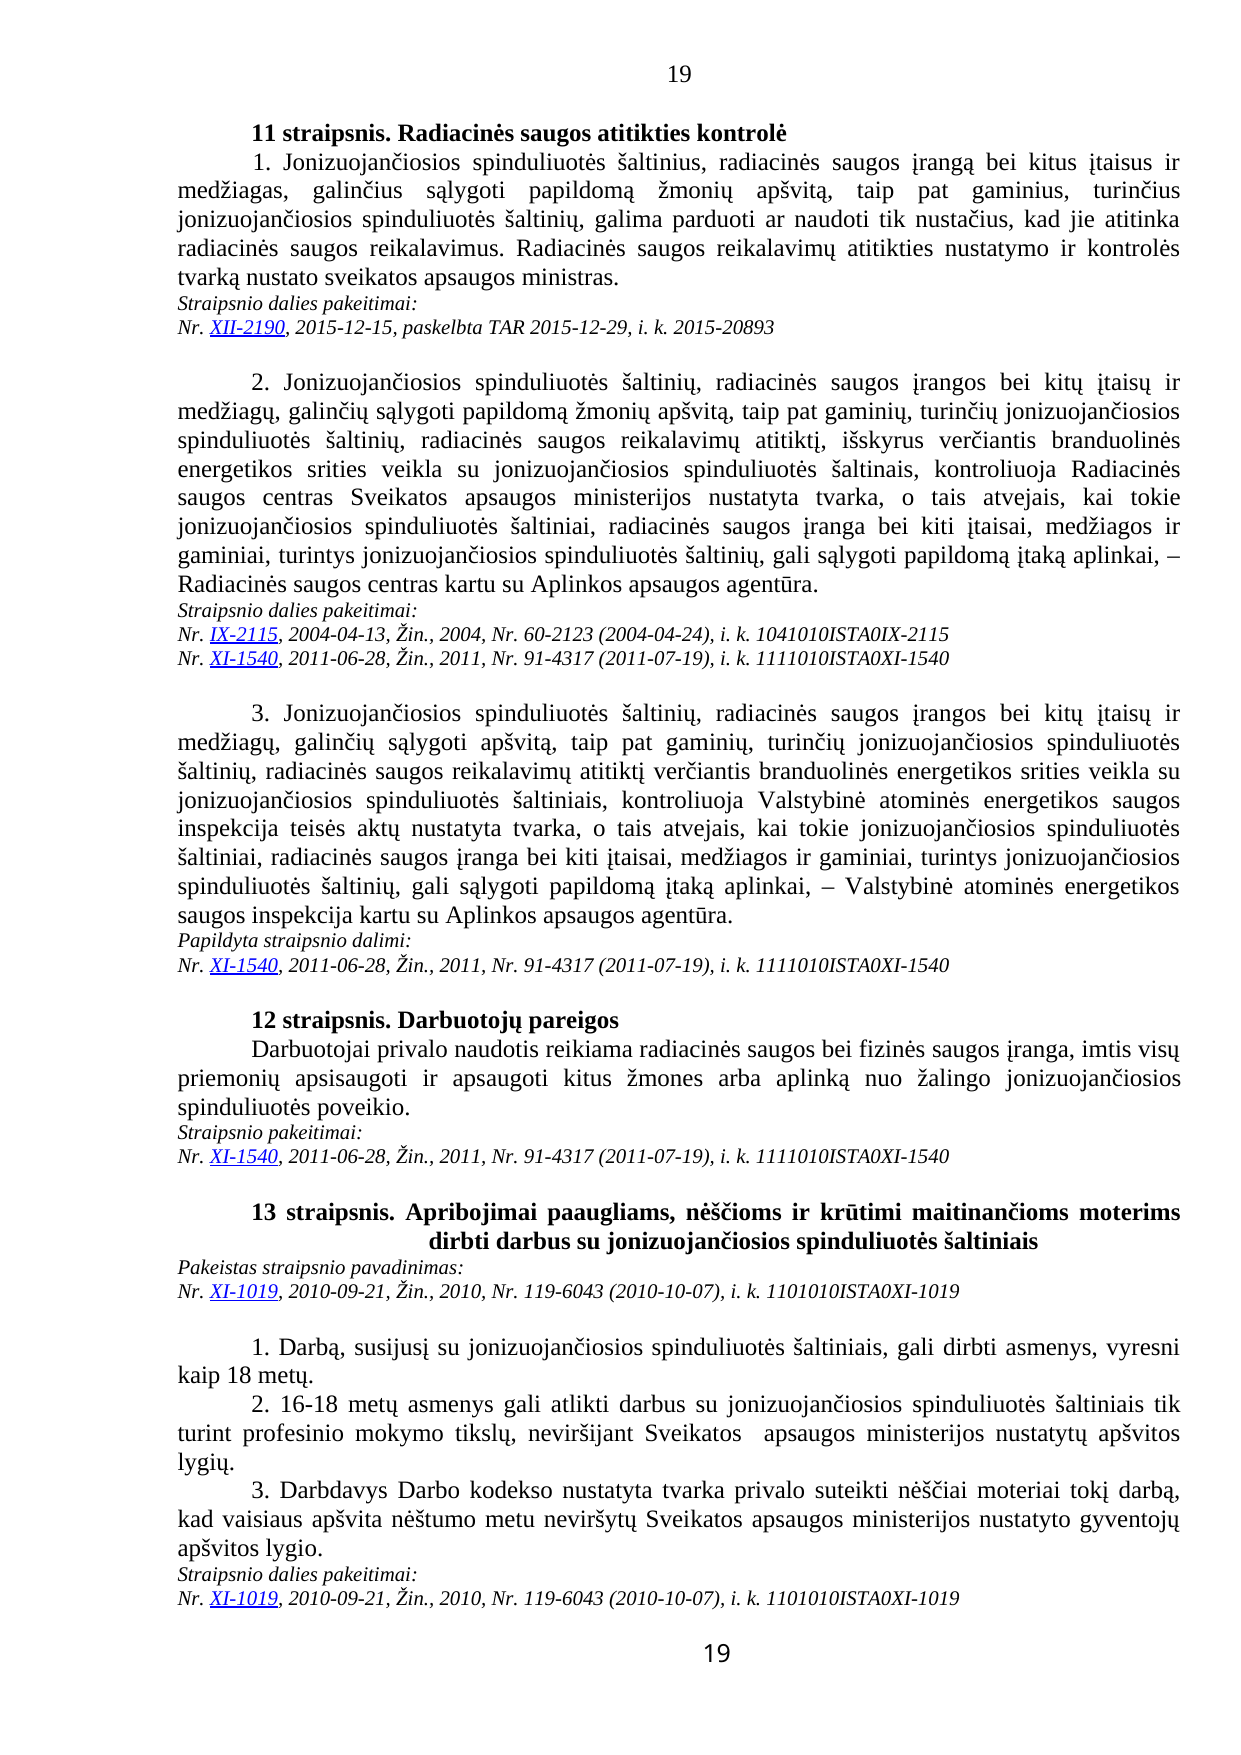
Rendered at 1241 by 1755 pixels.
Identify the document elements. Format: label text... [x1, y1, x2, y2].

text Straipsnio dalies pakeitimai: [177, 1562, 1181, 1586]
text Nr. XI-1019, 2010-09-21, Žin., 2010, Nr. 119-6043 (2010-10-07), i. k. 1101010ISTA0XI-1019 [177, 1279, 1181, 1303]
text 12 straipsnis. Darbuotojų pareigos [177, 1005, 1181, 1034]
text 1. Darbą, susijusį su jonizuojančiosios spinduliuotės šaltiniais, gali dirbti asmenys, vyresni kaip 18 metų. [177, 1332, 1181, 1389]
text Straipsnio dalies pakeitimai: [177, 597, 1181, 622]
text 13 straipsnis. Apribojimai paaugliams, nėščioms ir krūtimi maitinančioms moterims dirbti darbus su jonizuojančiosios spinduliuotės šaltiniais [251, 1197, 1181, 1255]
text 2. Jonizuojančiosios spinduliuotės šaltinių, radiacinės saugos įrangos bei kitų įtaisų ir medžiagų, galinčių sąlygoti papildomą žmonių apšvitą, taip pat gaminių, turinčių jonizuojančiosios spinduliuotės šaltinių, radiacinės saugos reikalavimų atitiktį, išskyrus verčiantis branduolinės energetikos srities veikla su jonizuojančiosios spinduliuotės šaltinais, kontroliuoja Radiacinės saugos centras Sveikatos apsaugos ministerijos nustatyta tvarka, o tais atvejais, kai tokie jonizuojančiosios spinduliuotės šaltiniai, radiacinės saugos įranga bei kiti įtaisai, medžiagos ir gaminiai, turintys jonizuojančiosios spinduliuotės šaltinių, gali sąlygoti papildomą įtaką aplinkai, – Radiacinės saugos centras kartu su Aplinkos apsaugos agentūra. [177, 367, 1181, 597]
text Papildyta straipsnio dalimi: [177, 928, 1181, 952]
text 1. Jonizuojančiosios spinduliuotės šaltinius, radiacinės saugos įrangą bei kitus įtaisus ir medžiagas, galinčius sąlygoti papildomą žmonių apšvitą, taip pat gaminius, turinčius jonizuojančiosios spinduliuotės šaltinių, galima parduoti ar naudoti tik nustačius, kad jie atitinka radiacinės saugos reikalavimus. Radiacinės saugos reikalavimų atitikties nustatymo ir kontrolės tvarką nustato sveikatos apsaugos ministras. [177, 147, 1181, 291]
text 2. 16-18 metų asmenys gali atlikti darbus su jonizuojančiosios spinduliuotės šaltiniais tik turint profesinio mokymo tikslų, neviršijant Sveikatos apsaugos ministerijos nustatytų apšvitos lygių. [177, 1389, 1181, 1475]
text Nr. XI-1019, 2010-09-21, Žin., 2010, Nr. 119-6043 (2010-10-07), i. k. 1101010ISTA0XI-1019 [177, 1586, 1181, 1610]
text 11 straipsnis. Radiacinės saugos atitikties kontrolė [177, 118, 1181, 147]
text Darbuotojai privalo naudotis reikiama radiacinės saugos bei fizinės saugos įranga, imtis visų priemonių apsisaugoti ir apsaugoti kitus žmones arba aplinką nuo žalingo jonizuojančiosios spinduliuotės poveikio. [177, 1034, 1181, 1120]
text 3. Darbdavys Darbo kodekso nustatyta tvarka privalo suteikti nėščiai moteriai tokį darbą, kad vaisiaus apšvita nėštumo metu neviršytų Sveikatos apsaugos ministerijos nustatyto gyventojų apšvitos lygio. [177, 1475, 1181, 1562]
text 3. Jonizuojančiosios spinduliuotės šaltinių, radiacinės saugos įrangos bei kitų įtaisų ir medžiagų, galinčių sąlygoti apšvitą, taip pat gaminių, turinčių jonizuojančiosios spinduliuotės šaltinių, radiacinės saugos reikalavimų atitiktį verčiantis branduolinės energetikos srities veikla su jonizuojančiosios spinduliuotės šaltiniais, kontroliuoja Valstybinė atominės energetikos saugos inspekcija teisės aktų nustatyta tvarka, o tais atvejais, kai tokie jonizuojančiosios spinduliuotės šaltiniai, radiacinės saugos įranga bei kiti įtaisai, medžiagos ir gaminiai, turintys jonizuojančiosios spinduliuotės šaltinių, gali sąlygoti papildomą įtaką aplinkai, – Valstybinė atominės energetikos saugos inspekcija kartu su Aplinkos apsaugos agentūra. [177, 698, 1181, 928]
text Nr. IX-2115, 2004-04-13, Žin., 2004, Nr. 60-2123 (2004-04-24), i. k. 1041010ISTA0IX-2115 [177, 622, 1181, 646]
text Nr. XII-2190, 2015-12-15, paskelbta TAR 2015-12-29, i. k. 2015-20893 [177, 315, 1181, 339]
text Straipsnio pakeitimai: [177, 1120, 1181, 1144]
text Nr. XI-1540, 2011-06-28, Žin., 2011, Nr. 91-4317 (2011-07-19), i. k. 1111010ISTA0XI-1540 [177, 1144, 1181, 1168]
text Pakeistas straipsnio pavadinimas: [177, 1255, 1181, 1279]
text Nr. XI-1540, 2011-06-28, Žin., 2011, Nr. 91-4317 (2011-07-19), i. k. 1111010ISTA0XI-1540 [177, 646, 1181, 670]
text Nr. XI-1540, 2011-06-28, Žin., 2011, Nr. 91-4317 (2011-07-19), i. k. 1111010ISTA0XI-1540 [177, 952, 1181, 977]
text Straipsnio dalies pakeitimai: [177, 291, 1181, 315]
